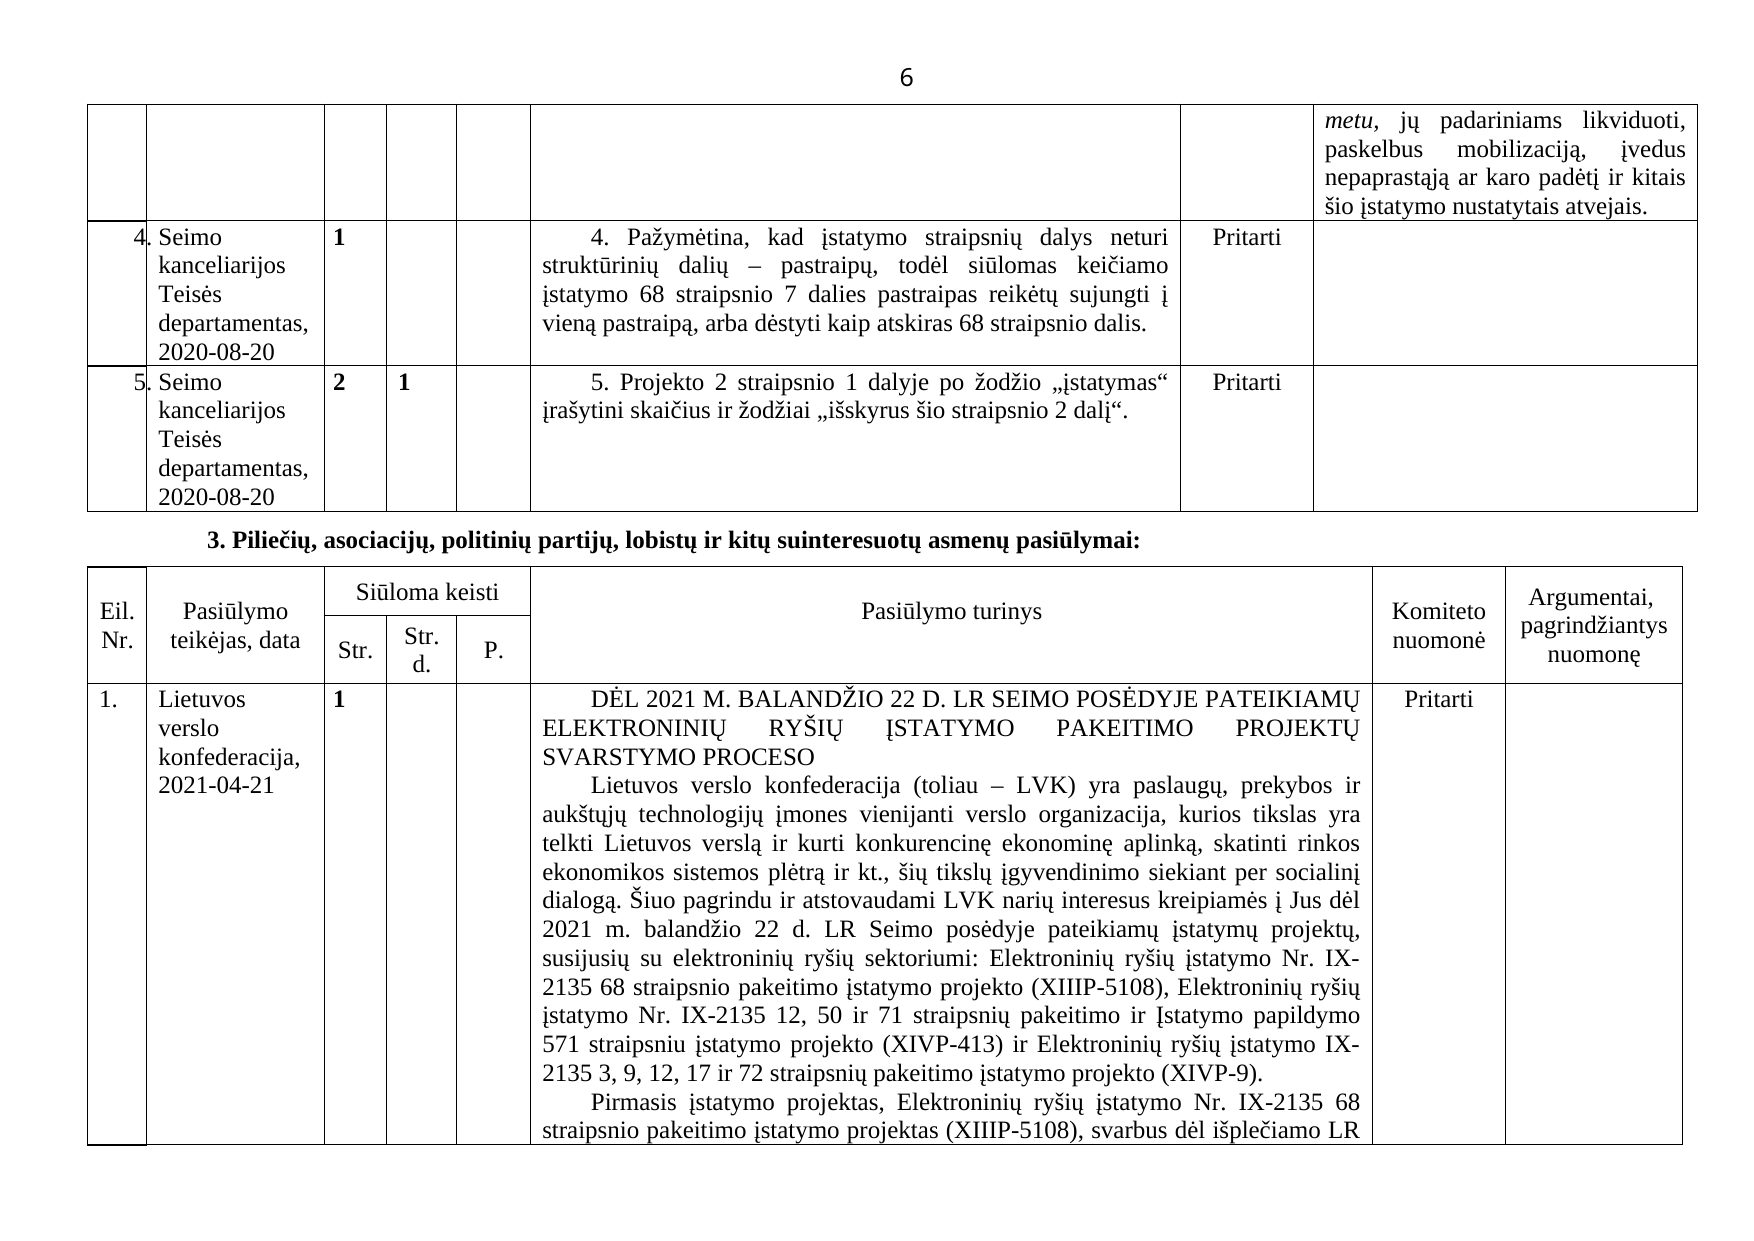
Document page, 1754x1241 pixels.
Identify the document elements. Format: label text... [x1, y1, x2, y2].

table_cell Lietuvos verslo konfederacija, 2021-04-21 [147, 684, 324, 1144]
table_header Komiteto nuomonė [1373, 567, 1505, 682]
table_cell [325, 105, 386, 220]
table_cell Pritarti [1181, 221, 1313, 365]
table_cell Str. d. [387, 616, 456, 682]
table_cell Seimo kanceliarijos Teisės departamentas, 2020-08-20 [147, 105, 324, 220]
table_cell 1 [387, 366, 456, 511]
table_cell 4. Pažymėtina, kad įstatymo straipsnių dalys neturi struktūrinių dalių – pastraipų, todėl siūlomas keičiamo įstatymo 68 straipsnio 7 dalies pastraipas reikėtų sujungti į vieną pastraipą, arba dėstyti kaip atskiras 68 straipsnio dalis. [531, 221, 1180, 365]
table_cell 1 [325, 221, 386, 365]
table_cell 2 [325, 366, 386, 511]
table_cell [387, 684, 456, 1144]
table_header Siūloma keisti [325, 567, 530, 615]
table_cell Pritarti [1181, 366, 1313, 511]
table_cell 1. [88, 684, 146, 1144]
table_cell Seimo kanceliarijos Teisės departamentas, 2020-08-20 [147, 221, 324, 365]
table_cell [457, 366, 530, 511]
table_cell DĖL 2021 M. BALANDŽIO 22 D. LR SEIMO POSĖDYJE PATEIKIAMŲ ELEKTRONINIŲ RYŠIŲ ĮSTATYMO PAKEITIMO PROJEKTŲ SVARSTYMO PROCESO Lietuvos verslo konfederacija (toliau – LVK) yra paslaugų, prekybos ir aukštųjų technologijų įmones vienijanti verslo organizacija, kurios tikslas yra telkti Lietuvos verslą ir kurti konkurencinę ekonominę aplinką, skatinti rinkos ekonomikos sistemos plėtrą ir kt., šių tikslų įgyvendinimo siekiant per socialinį dialogą. Šiuo pagrindu ir atstovaudami LVK narių interesus kreipiamės į Jus dėl 2021 m. balandžio 22 d. LR Seimo posėdyje pateikiamų įstatymų projektų, susijusių su elektroninių ryšių sektoriumi: Elektroninių ryšių įstatymo Nr. IX-2135 68 straipsnio pakeitimo įstatymo projekto (XIIIP-5108), Elektroninių ryšių įstatymo Nr. IX-2135 12, 50 ir 71 straipsnių pakeitimo ir Įstatymo papildymo 571 straipsniu įstatymo projekto (XIVP-413) ir Elektroninių ryšių įstatymo IX-2135 3, 9, 12, 17 ir 72 straipsnių pakeitimo įstatymo projekto (XIVP-9). Pirmasis įstatymo projektas, Elektroninių ryšių įstatymo Nr. IX-2135 68 straipsnio pakeitimo įstatymo projektas (XIIIP-5108), svarbus dėl išplečiamo LR [531, 684, 1372, 1144]
table_cell P. [457, 616, 530, 682]
table_cell Pritarti [1373, 684, 1505, 1144]
table_cell [88, 105, 146, 220]
table_cell [387, 105, 456, 220]
table_cell metu, jų padariniams likviduoti, paskelbus mobilizaciją, įvedus nepaprastąją ar karo padėtį ir kitais šio įstatymo nustatytais atvejais. [1314, 105, 1697, 220]
table_cell [457, 221, 530, 365]
table_cell 5. Projekto 2 straipsnio 1 dalyje po žodžio „įstatymas“ įrašytini skaičius ir žodžiai „išskyrus šio straipsnio 2 dalį“. [531, 366, 1180, 511]
table_cell [1181, 105, 1313, 220]
table_cell [531, 105, 1180, 220]
table_cell [88, 222, 146, 365]
table_cell [1314, 221, 1697, 365]
table_cell [1506, 684, 1682, 1144]
table_cell 1 [325, 684, 386, 1144]
table_cell [1314, 366, 1697, 511]
table_cell [88, 367, 146, 511]
table_cell Seimo kanceliarijos Teisės departamentas, 2020-08-20 [147, 366, 324, 511]
table_cell [457, 105, 530, 220]
table_cell Str. [325, 616, 386, 682]
table_cell [387, 221, 456, 365]
text 3. Piliečių, asociacijų, politinių partijų, lobistų ir kitų suinteresuotų asmenų pasiūlymai: [118, 525, 1695, 553]
table_header Eil. Nr. [88, 568, 146, 682]
table_header Pasiūlymo teikėjas, data [147, 567, 324, 682]
table_header Argumentai, pagrindžiantys nuomonę [1506, 567, 1682, 682]
table_cell [457, 684, 530, 1144]
table_header Pasiūlymo turinys [531, 567, 1372, 682]
